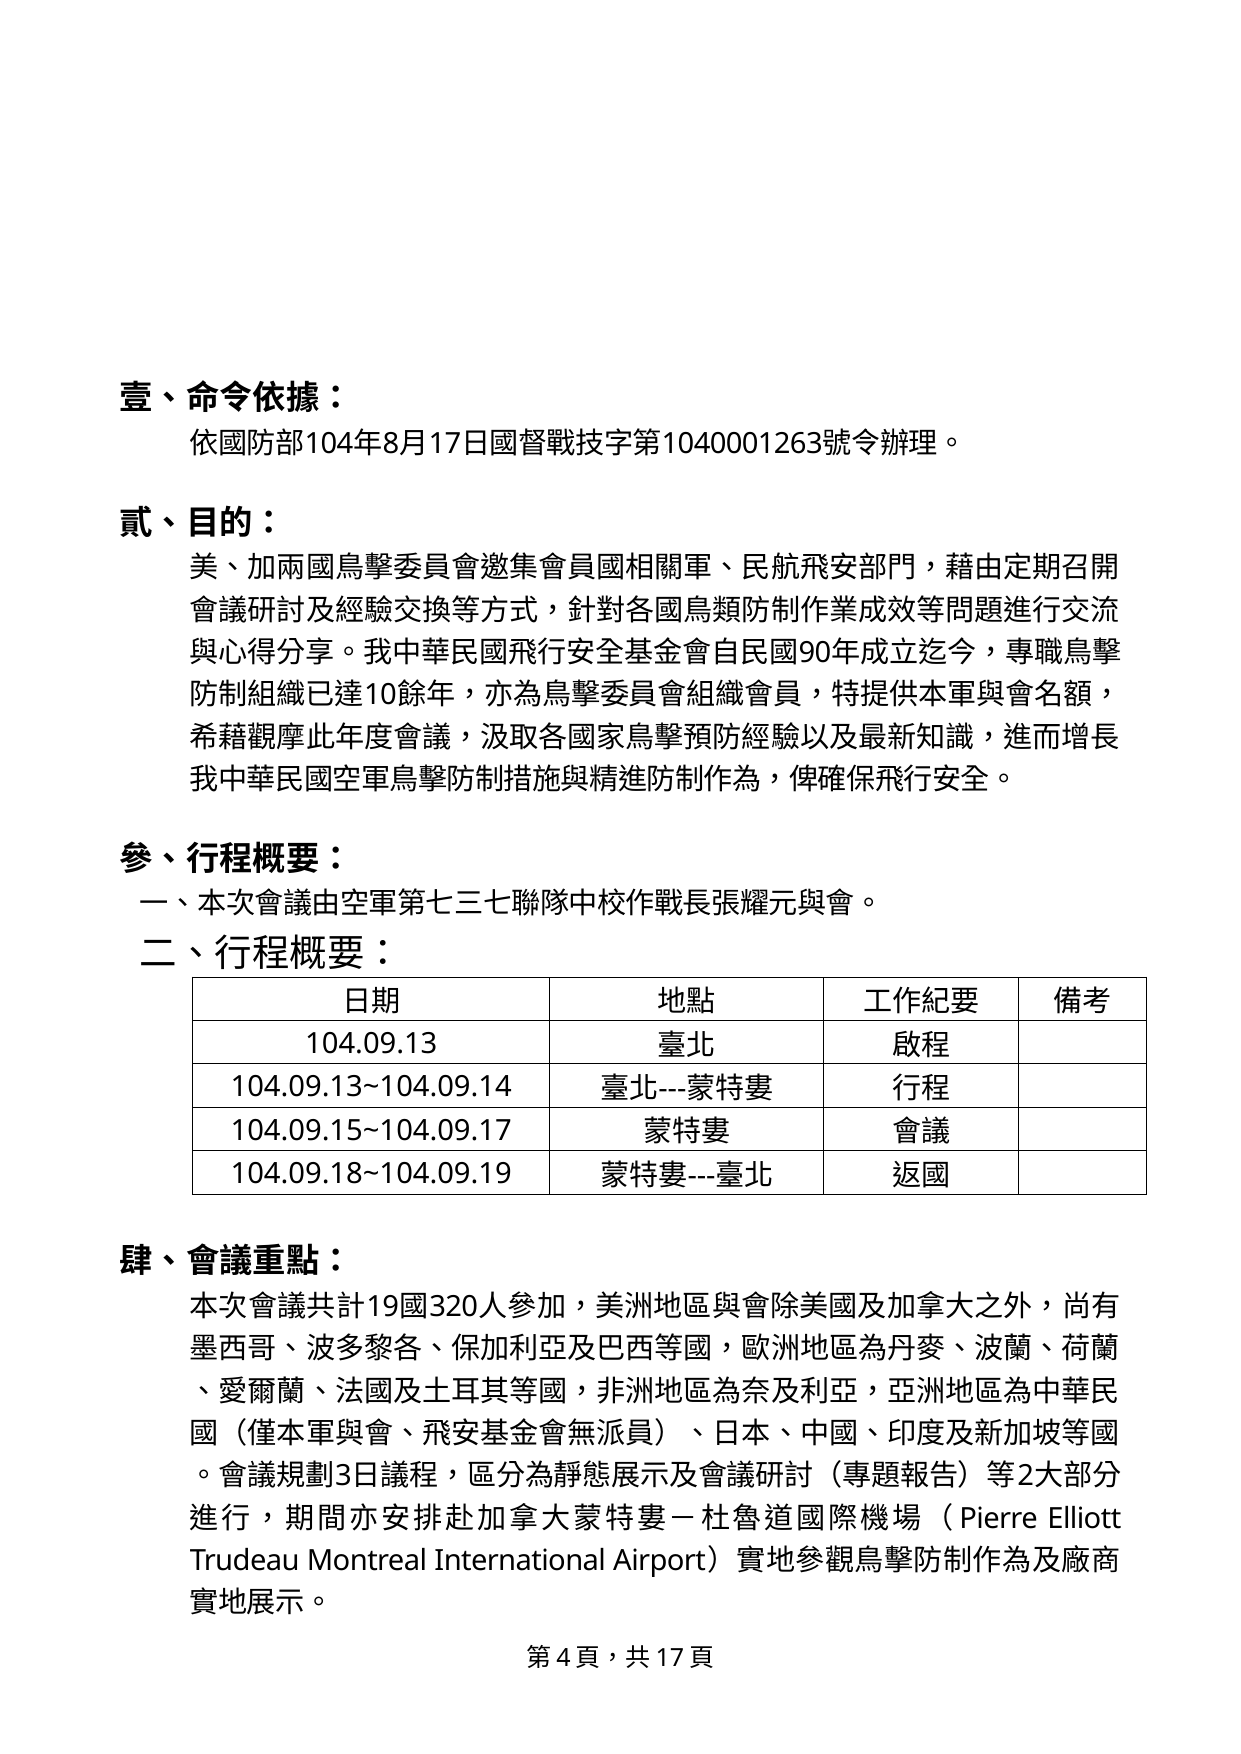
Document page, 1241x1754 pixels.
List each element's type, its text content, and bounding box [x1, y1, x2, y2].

table_header 日期 [193, 978, 549, 1020]
table_cell 104.09.18~104.09.19 [193, 1151, 549, 1193]
table_cell [1019, 1064, 1146, 1107]
text 美、加兩國鳥擊委員會邀集會員國相關軍、民航飛安部門，藉由定期召開會議研討及經驗交換等方式，針對各國鳥類防制作業成效等問題進行交流與心得分享。我中華民國飛行安全基金會自民國90年成立迄今，專職鳥擊防制組織已達10餘年，亦為鳥擊委員會組織會員，特提供本軍與會名額，希藉觀摩此年度會議，汲取各國家鳥擊預防經驗以及最新知識，進而增長我中華民國空軍鳥擊防制措施與精進防制作為，俾確保飛行安全。 [189, 544, 1121, 798]
text 貳、目的： [119, 496, 1121, 544]
table_cell 臺北---蒙特婁 [550, 1064, 823, 1107]
table_cell [1019, 1151, 1146, 1193]
table_cell [1019, 1021, 1146, 1063]
table_cell 104.09.13 [193, 1021, 549, 1063]
text 壹、命令依據： [119, 371, 1121, 419]
table_cell 返國 [824, 1151, 1018, 1193]
table_cell 104.09.15~104.09.17 [193, 1108, 549, 1150]
text 一、本次會議由空軍第七三七聯隊中校作戰長張耀元與會。 [139, 880, 1121, 922]
table_header 備考 [1019, 978, 1146, 1020]
table_cell [1019, 1108, 1146, 1150]
table_cell 蒙特婁 [550, 1108, 823, 1150]
table_header 地點 [550, 978, 823, 1020]
table_cell 104.09.13~104.09.14 [193, 1064, 549, 1107]
table_cell 蒙特婁---臺北 [550, 1151, 823, 1193]
table_cell 會議 [824, 1108, 1018, 1150]
text 參、行程概要： [119, 832, 1121, 880]
text 依國防部104年8月17日國督戰技字第1040001263號令辦理。 [189, 419, 1121, 462]
text 二、行程概要： [139, 922, 1121, 977]
table_cell 啟程 [824, 1021, 1018, 1063]
table_cell 臺北 [550, 1021, 823, 1063]
table_cell 行程 [824, 1064, 1018, 1107]
text 肆、會議重點： [119, 1234, 1121, 1282]
text 本次會議共計19國320人參加，美洲地區與會除美國及加拿大之外，尚有墨西哥、波多黎各、保加利亞及巴西等國，歐洲地區為丹麥、波蘭、荷蘭、愛爾蘭、法國及土耳其等國，非洲地區為奈及利亞，亞洲地區為中華民國（僅本軍與會、飛安基金會無派員）、日本、中國、印度及新加坡等國。會議規劃3日議程，區分為靜態展示及會議研討（專題報告）等2大部分進行，期間亦安排赴加拿大蒙特婁－杜魯道國際機場（Pierre Elliott Trudeau Montreal International Airport）實地參觀鳥擊防制作為及廠商實地展示。 [189, 1282, 1121, 1621]
table_header 工作紀要 [824, 978, 1018, 1020]
